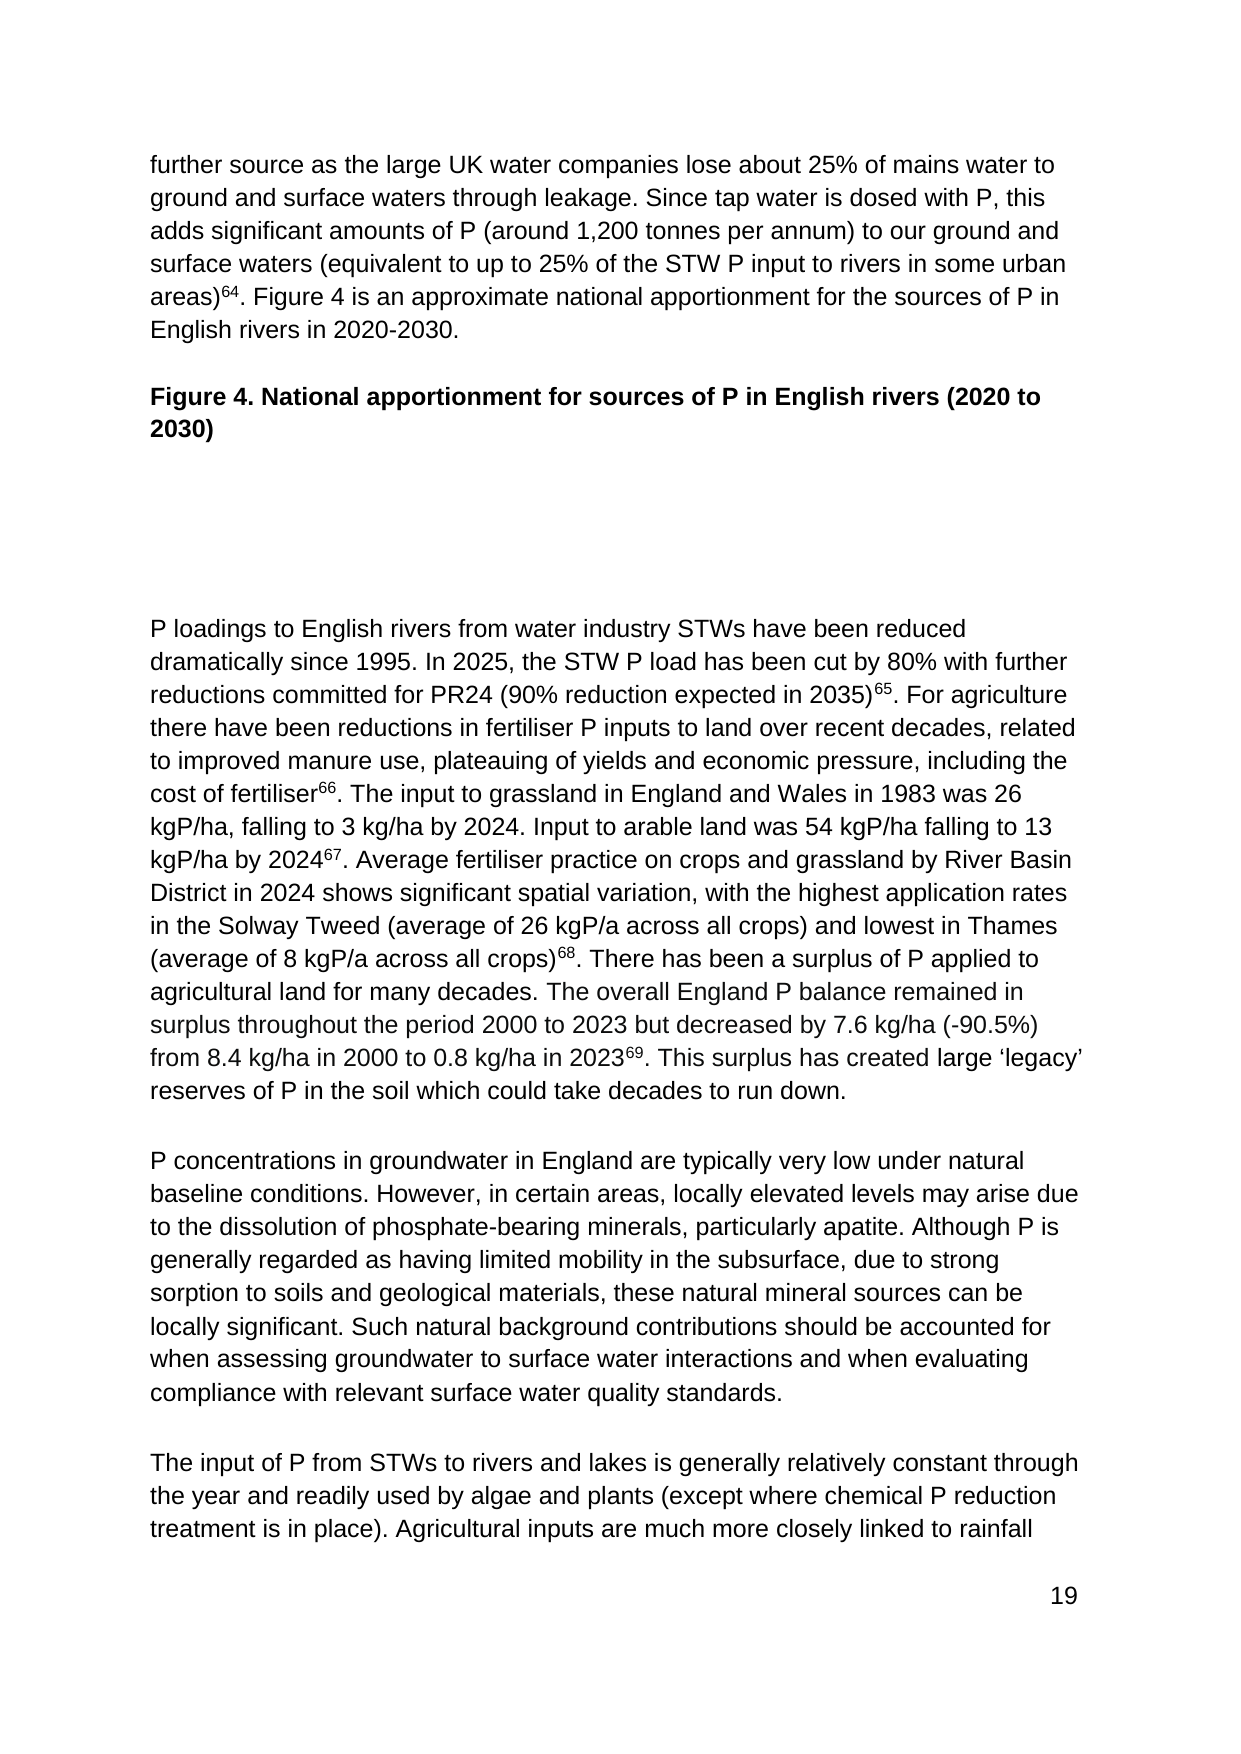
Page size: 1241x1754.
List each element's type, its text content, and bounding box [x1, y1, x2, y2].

text P loadings to English rivers from water industry STWs have been reduced dramatically since 1995. In 2025, the STW P load has been cut by 80% with further reductions committed for PR24 (90% reduction expected in 2035). For agriculture there have been reductions in fertiliser P inputs to land over recent decades, related to improved manure use, plateauing of yields and economic pressure, including the cost of fertiliser. The input to grassland in England and Wales in 1983 was 26 kgP/ha, falling to 3 kg/ha by 2024. Input to arable land was 54 kgP/ha falling to 13 kgP/ha by 2024. Average fertiliser practice on crops and grassland by River Basin District in 2024 shows significant spatial variation, with the highest application rates in the Solway Tweed (average of 26 kgP/a across all crops) and lowest in Thames (average of 8 kgP/a across all crops). There has been a surplus of P applied to agricultural land for many decades. The overall England P balance remained in surplus throughout the period 2000 to 2023 but decreased by 7.6 kg/ha (-90.5%) from 8.4 kg/ha in 2000 to 0.8 kg/ha in 2023. This surplus has created large ‘legacy’ reserves of P in the soil which could take decades to run down. [150, 613, 1090, 1104]
text P concentrations in groundwater in England are typically very low under natural baseline conditions. However, in certain areas, locally elevated levels may arise due to the dissolution of phosphate-bearing minerals, particularly apatite. Although P is generally regarded as having limited mobility in the subsurface, due to strong sorption to soils and geological materials, these natural mineral sources can be locally significant. Such natural background contributions should be accounted for when assessing groundwater to surface water interactions and when evaluating compliance with relevant surface water quality standards. [150, 1146, 1090, 1406]
text further source as the large UK water companies lose about 25% of mains water to ground and surface waters through leakage. Since tap water is dosed with P, this adds significant amounts of P (around 1,200 tonnes per annum) to our ground and surface waters (equivalent to up to 25% of the STW P input to rivers in some urban areas). Figure 4 is an approximate national apportionment for the sources of P in English rivers in 2020-2030. [150, 150, 1090, 344]
subtitle Figure 4. National apportionment for sources of P in English rivers (2020 to 2030) [150, 381, 1090, 443]
text The input of P from STWs to rivers and lakes is generally relatively constant through the year and readily used by algae and plants (except where chemical P reduction treatment is in place). Agricultural inputs are much more closely linked to rainfall [150, 1448, 1090, 1543]
